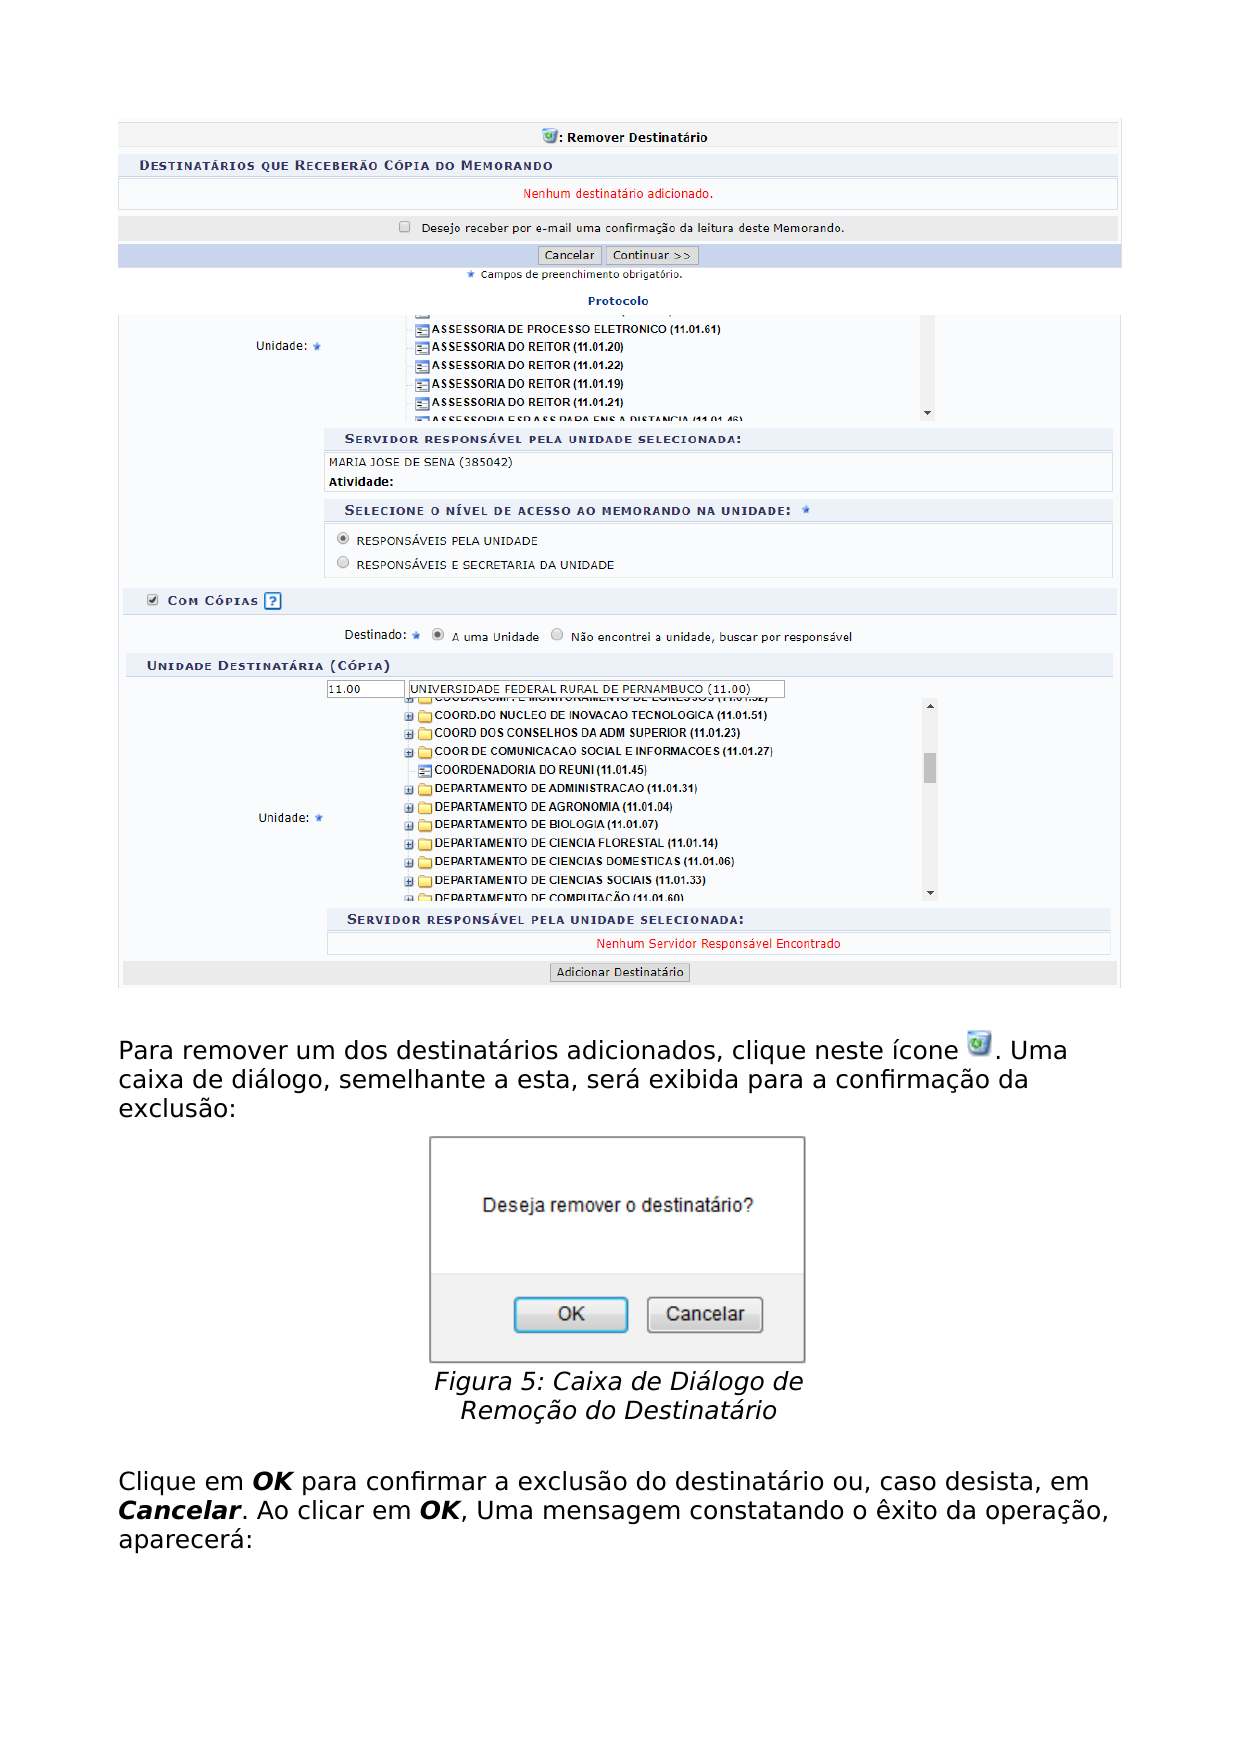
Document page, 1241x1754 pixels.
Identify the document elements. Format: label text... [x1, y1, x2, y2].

text Para remover um dos destinatários adicionados, clique neste ícone . Uma caixa de diálogo, semelhante a esta, será exibida para a confirmação da exclusão: [118, 1029, 1122, 1123]
text Figura 5: Caixa de Diálogo de Remoção do Destinatário [429, 1368, 812, 1426]
text Clique em OK para confirmar a exclusão do destinatário ou, caso desista, em Cancelar. Ao clicar em OK, Uma mensagem constatando o êxito da operação, aparecerá: [118, 1467, 1122, 1555]
picture [118, 118, 1123, 988]
picture [967, 1029, 994, 1060]
picture [428, 1136, 812, 1368]
